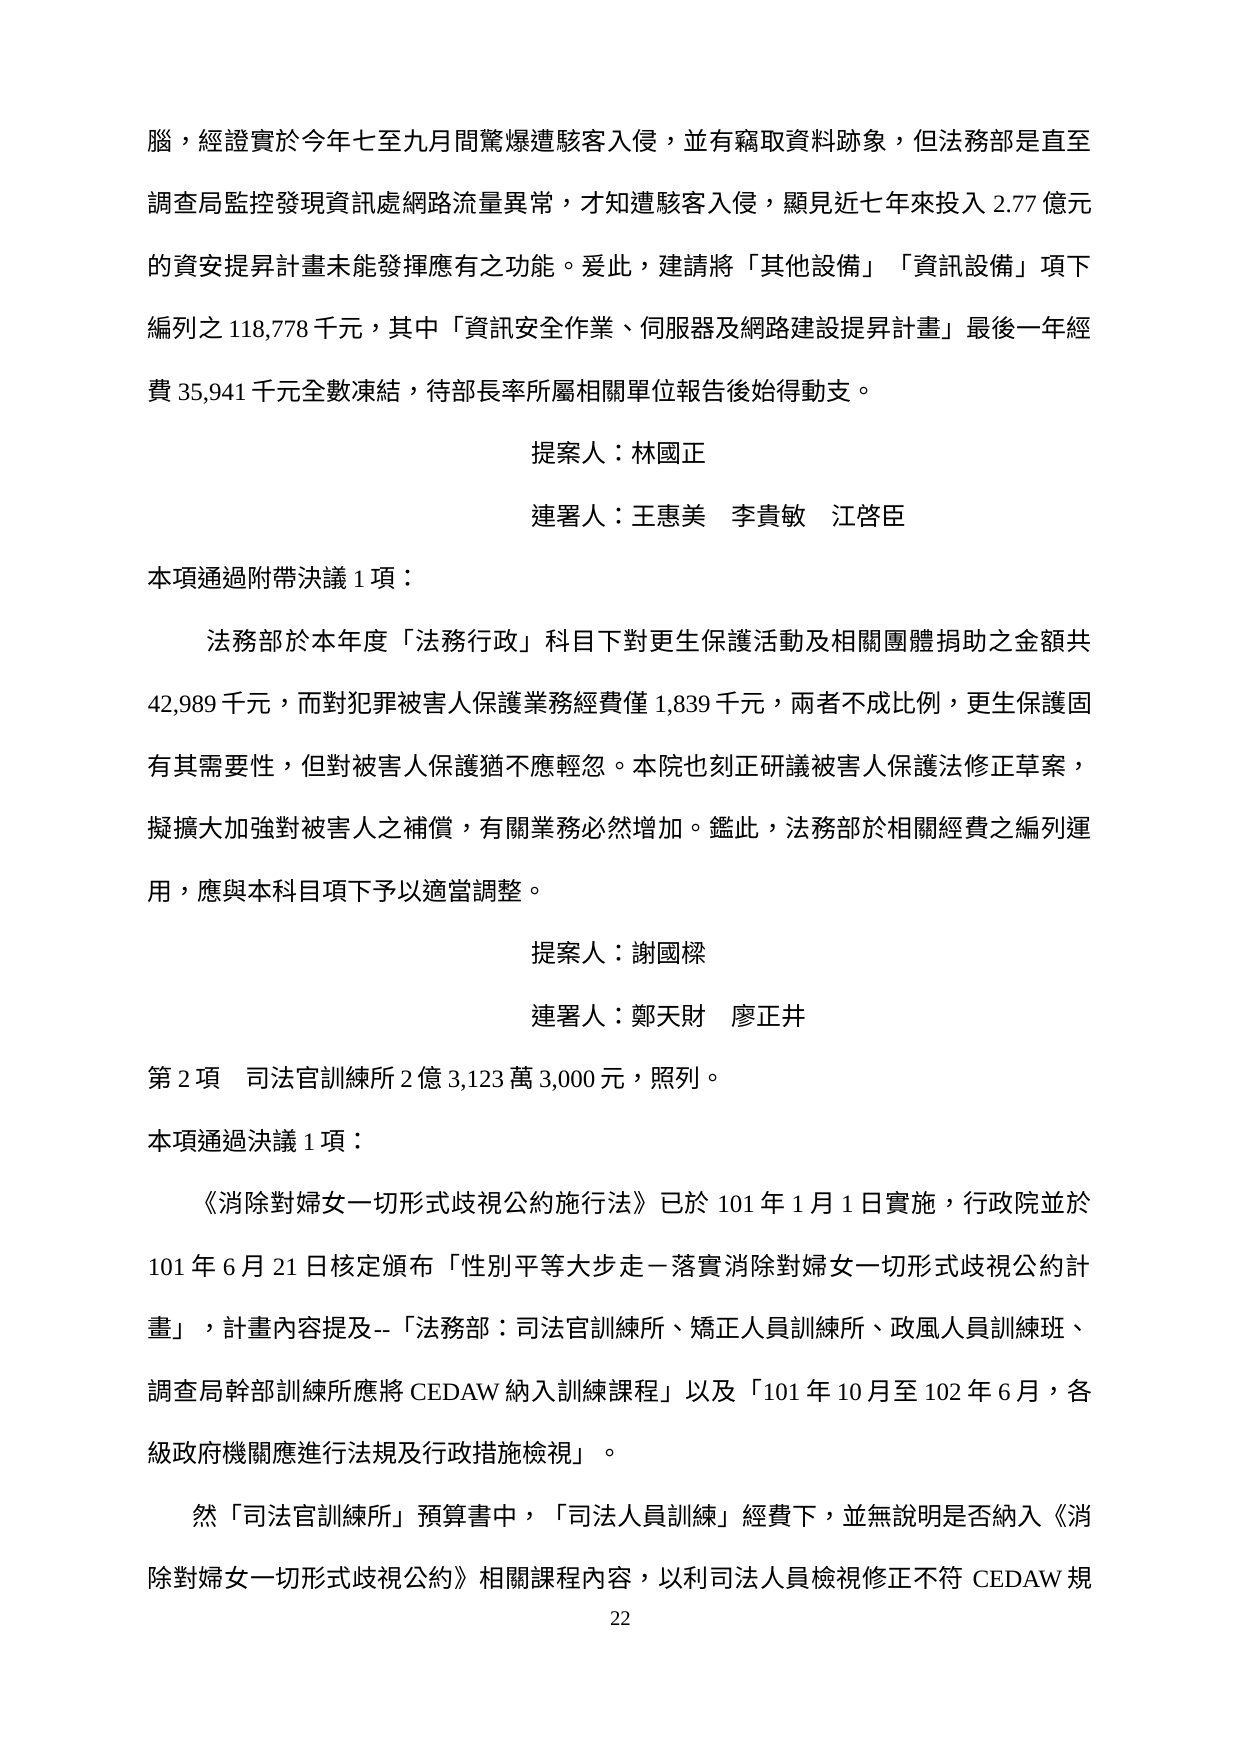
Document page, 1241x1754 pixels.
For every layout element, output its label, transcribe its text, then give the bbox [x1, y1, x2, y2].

text 提案人：謝國樑 [177, 910, 1092, 972]
text 法務部於本年度「法務行政」科目下對更生保護活動及相關團體捐助之金額共42,989千元，而對犯罪被害人保護業務經費僅1,839千元，兩者不成比例，更生保護固有其需要性，但對被害人保護猶不應輕忽。本院也刻正研議被害人保護法修正草案，擬擴大加強對被害人之補償，有關業務必然增加。鑑此，法務部於相關經費之編列運用，應與本科目項下予以適當調整。 [148, 597, 1092, 910]
text 本項通過附帶決議1項： [148, 535, 1092, 597]
text 法務部為增進資訊安全，推動「資訊安全作業、伺服器及網路建設提昇計畫」共計編列3.12億元，自95年至102年分8年建置法務部暨所屬機關入侵偵測防禦系統等，以達資安區域聯防、提高整體資通安全等目的。然而，法務部第二辦公室部分個人電腦，經證實於今年七至九月間驚爆遭駭客入侵，並有竊取資料跡象，但法務部是直至調查局監控發現資訊處網路流量異常，才知遭駭客入侵，顯見近七年來投入2.77億元的資安提昇計畫未能發揮應有之功能。爰此，建請將「其他設備」「資訊設備」項下編列之118,778千元，其中「資訊安全作業、伺服器及網路建設提昇計畫」最後一年經費35,941千元全數凍結，待部長率所屬相關單位報告後始得動支。 [148, 97, 1092, 410]
text 第2項 司法官訓練所2億3,123萬3,000元，照列。 [148, 1035, 1092, 1097]
text 本項通過決議1項： [148, 1097, 1092, 1160]
text 連署人：鄭天財 廖正井 [148, 972, 1092, 1035]
text 連署人：王惠美 李貴敏 江啓臣 [148, 472, 1092, 535]
text 提案人：林國正 [177, 410, 1092, 472]
text 《消除對婦女一切形式歧視公約施行法》已於101年1月1日實施，行政院並於101年6月21日核定頒布「性別平等大步走－落實消除對婦女一切形式歧視公約計畫」，計畫內容提及--「法務部：司法官訓練所、矯正人員訓練所、政風人員訓練班、調查局幹部訓練所應將CEDAW納入訓練課程」以及「101年10月至102年6月，各級政府機關應進行法規及行政措施檢視」。 [148, 1160, 1092, 1472]
text 然「司法官訓練所」預算書中，「司法人員訓練」經費下，並無說明是否納入《消除對婦女一切形式歧視公約》相關課程內容，以利司法人員檢視修正不符CEDAW規 [148, 1472, 1092, 1597]
